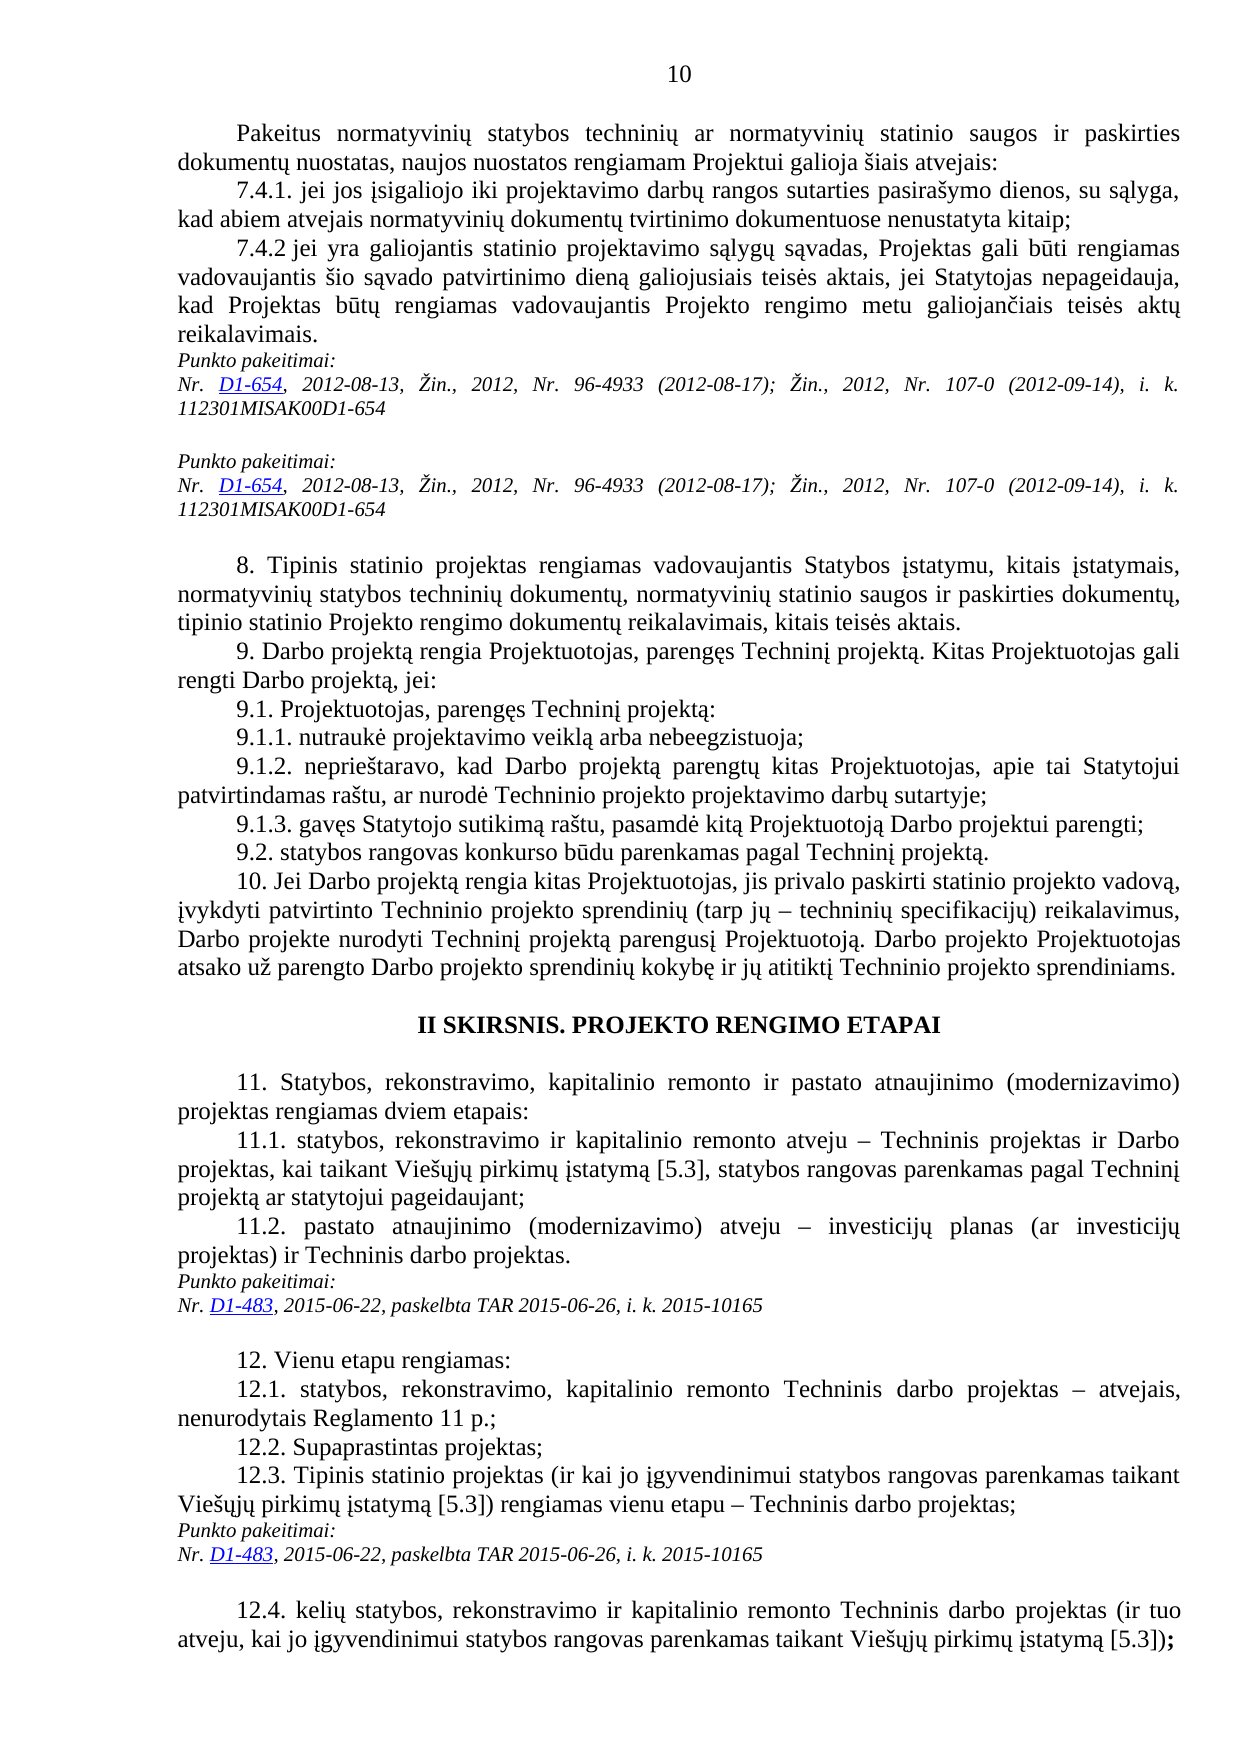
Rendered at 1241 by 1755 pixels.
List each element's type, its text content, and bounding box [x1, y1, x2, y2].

text 9.1.3. gavęs Statytojo sutikimą raštu, pasamdė kitą Projektuotoją Darbo projektui parengti; [177, 809, 1181, 837]
text 12. Vienu etapu rengiamas: [177, 1346, 1181, 1374]
text 7.4.2 jei yra galiojantis statinio projektavimo sąlygų sąvadas, Projektas gali būti rengiamas vadovaujantis šio sąvado patvirtinimo dieną galiojusiais teisės aktais, jei Statytojas nepageidauja, kad Projektas būtų rengiamas vadovaujantis Projekto rengimo metu galiojančiais teisės aktų reikalavimais. [177, 233, 1181, 348]
text Punkto pakeitimai: [177, 348, 1181, 372]
text 12.1. statybos, rekonstravimo, kapitalinio remonto Techninis darbo projektas – atvejais, nenurodytais Reglamento 11 p.; [177, 1374, 1181, 1432]
text 9.2. statybos rangovas konkurso būdu parenkamas pagal Techninį projektą. [177, 837, 1181, 866]
text 12.2. Supaprastintas projektas; [177, 1432, 1181, 1461]
text 11. Statybos, rekonstravimo, kapitalinio remonto ir pastato atnaujinimo (modernizavimo) projektas rengiamas dviem etapais: [177, 1067, 1181, 1125]
text 9.1. Projektuotojas, parengęs Techninį projektą: [177, 694, 1181, 722]
text Nr. D1-483, 2015-06-22, paskelbta TAR 2015-06-26, i. k. 2015-10165 [177, 1293, 1181, 1317]
text 9. Darbo projektą rengia Projektuotojas, parengęs Techninį projektą. Kitas Projektuotojas gali rengti Darbo projektą, jei: [177, 636, 1181, 694]
text Punkto pakeitimai: [177, 449, 1181, 473]
text 7.4.1. jei jos įsigaliojo iki projektavimo darbų rangos sutarties pasirašymo dienos, su sąlyga, kad abiem atvejais normatyvinių dokumentų tvirtinimo dokumentuose nenustatyta kitaip; [177, 176, 1181, 233]
text II SKIRSNIS. PROJEKTO RENGIMO ETAPAI [177, 1010, 1181, 1039]
text Nr. D1-654, 2012-08-13, Žin., 2012, Nr. 96-4933 (2012-08-17); Žin., 2012, Nr. 107-0 (2012-09-14), i. k. 112301MISAK00D1-654 [177, 473, 1181, 521]
text Nr. D1-483, 2015-06-22, paskelbta TAR 2015-06-26, i. k. 2015-10165 [177, 1542, 1181, 1566]
text 10. Jei Darbo projektą rengia kitas Projektuotojas, jis privalo paskirti statinio projekto vadovą, įvykdyti patvirtinto Techninio projekto sprendinių (tarp jų – techninių specifikacijų) reikalavimus, Darbo projekte nurodyti Techninį projektą parengusį Projektuotoją. Darbo projekto Projektuotojas atsako už parengto Darbo projekto sprendinių kokybę ir jų atitiktį Techninio projekto sprendiniams. [177, 866, 1181, 981]
text Punkto pakeitimai: [177, 1269, 1181, 1293]
text Pakeitus normatyvinių statybos techninių ar normatyvinių statinio saugos ir paskirties dokumentų nuostatas, naujos nuostatos rengiamam Projektui galioja šiais atvejais: [177, 118, 1181, 176]
text 12.3. Tipinis statinio projektas (ir kai jo įgyvendinimui statybos rangovas parenkamas taikant Viešųjų pirkimų įstatymą [5.3]) rengiamas vienu etapu – Techninis darbo projektas; [177, 1461, 1181, 1518]
text 8. Tipinis statinio projektas rengiamas vadovaujantis Statybos įstatymu, kitais įstatymais, normatyvinių statybos techninių dokumentų, normatyvinių statinio saugos ir paskirties dokumentų, tipinio statinio Projekto rengimo dokumentų reikalavimais, kitais teisės aktais. [177, 550, 1181, 636]
text 12.4. kelių statybos, rekonstravimo ir kapitalinio remonto Techninis darbo projektas (ir tuo atveju, kai jo įgyvendinimui statybos rangovas parenkamas taikant Viešųjų pirkimų įstatymą [5.3]); [177, 1595, 1181, 1652]
text 11.1. statybos, rekonstravimo ir kapitalinio remonto atveju – Techninis projektas ir Darbo projektas, kai taikant Viešųjų pirkimų įstatymą [5.3], statybos rangovas parenkamas pagal Techninį projektą ar statytojui pageidaujant; [177, 1125, 1181, 1211]
text 11.2. pastato atnaujinimo (modernizavimo) atveju – investicijų planas (ar investicijų projektas) ir Techninis darbo projektas. [177, 1211, 1181, 1269]
text Nr. D1-654, 2012-08-13, Žin., 2012, Nr. 96-4933 (2012-08-17); Žin., 2012, Nr. 107-0 (2012-09-14), i. k. 112301MISAK00D1-654 [177, 372, 1181, 420]
text 9.1.2. neprieštaravo, kad Darbo projektą parengtų kitas Projektuotojas, apie tai Statytojui patvirtindamas raštu, ar nurodė Techninio projekto projektavimo darbų sutartyje; [177, 751, 1181, 809]
text Punkto pakeitimai: [177, 1518, 1181, 1542]
text 9.1.1. nutraukė projektavimo veiklą arba nebeegzistuoja; [177, 722, 1181, 751]
